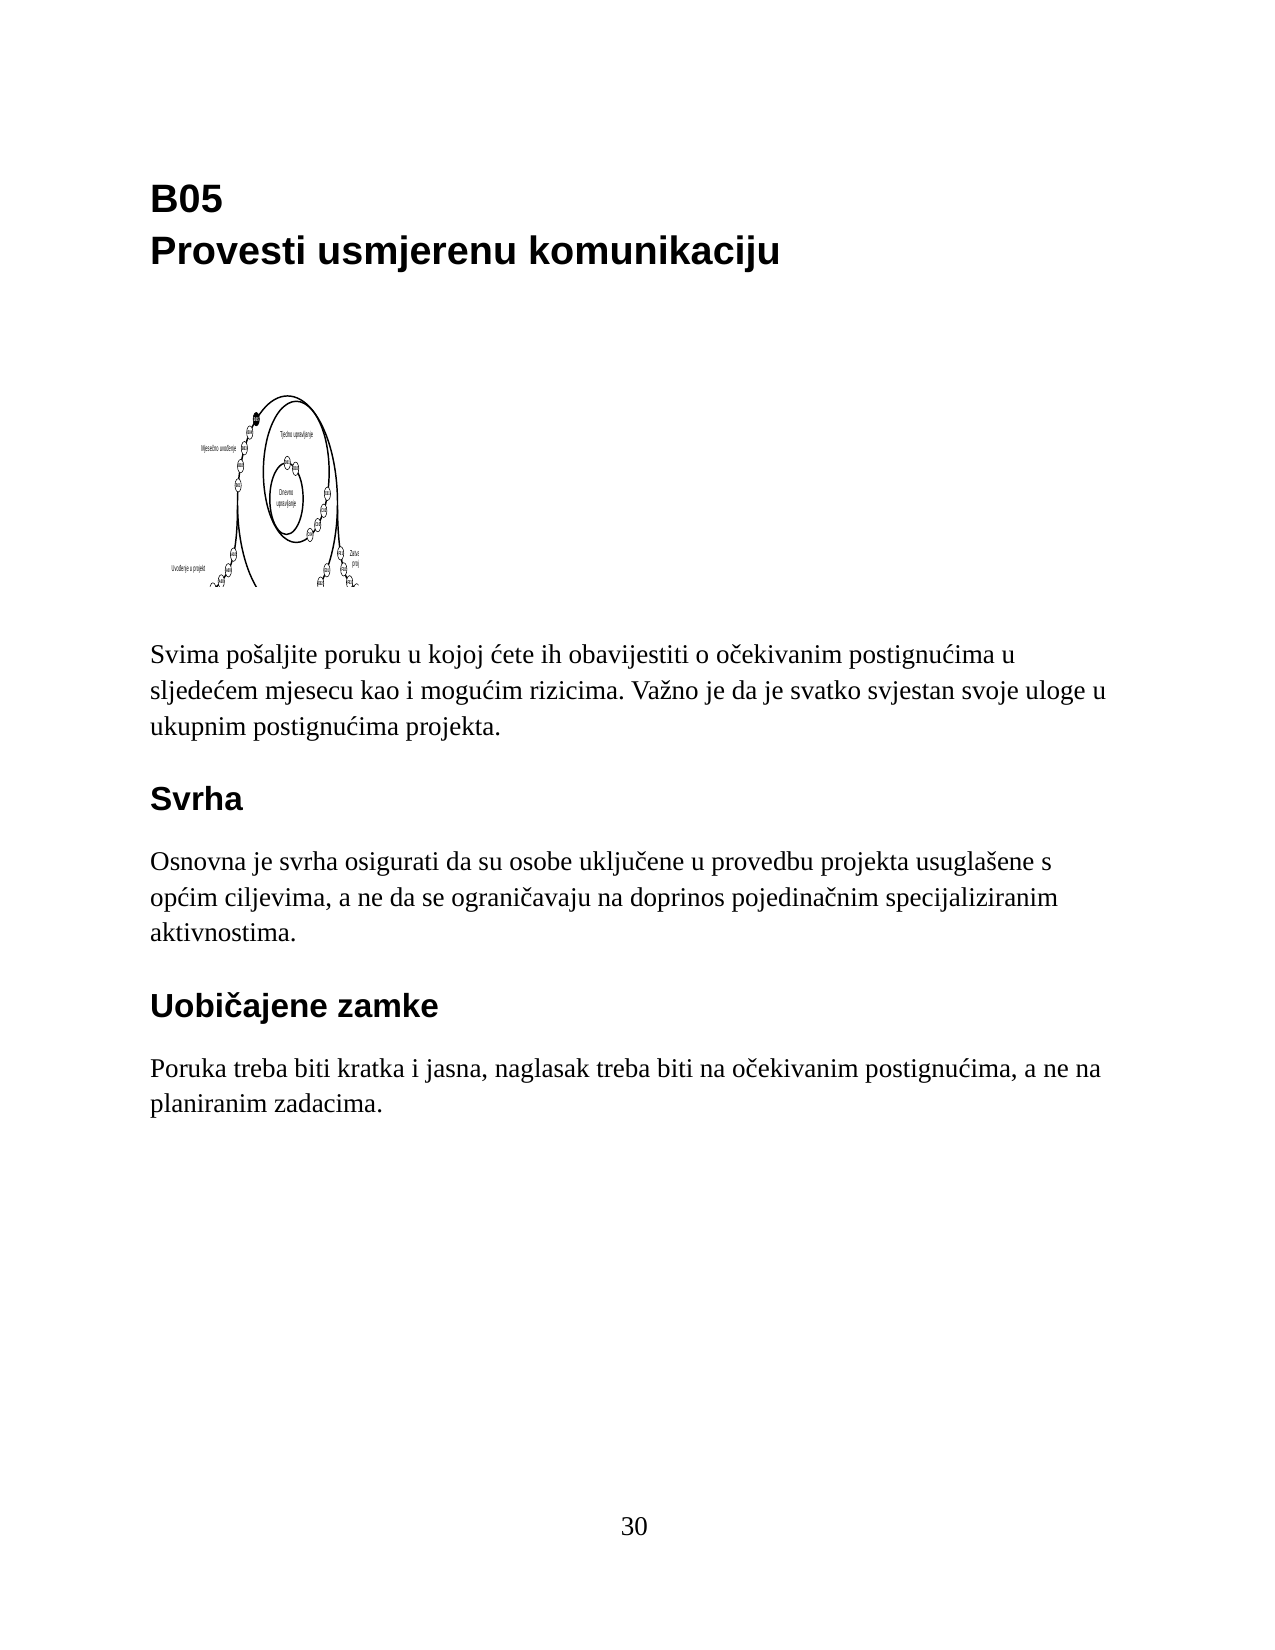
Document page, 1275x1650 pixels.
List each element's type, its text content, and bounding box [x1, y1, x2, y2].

text Osnovna je svrha osigurati da su osobe uključene u provedbu projekta usuglašene s općim ciljevima, a ne da se ograničavaju na doprinos pojedinačnim specijaliziranim aktivnostima. [150, 845, 1125, 948]
text Poruka treba biti kratka i jasna, naglasak treba biti na očekivanim postignućima, a ne na planiranim zadacima. [150, 1052, 1125, 1119]
text Svima pošaljite poruku u kojoj ćete ih obavijestiti o očekivanim postignućima u sljedećem mjesecu kao i mogućim rizicima. Važno je da je svatko svjestan svoje uloge u ukupnim postignućima projekta. [150, 638, 1125, 741]
subtitle B05 Provesti usmjerenu komunikaciju [150, 175, 1125, 273]
subtitle Svrha [150, 779, 1125, 818]
subtitle Uobičajene zamke [150, 986, 1125, 1025]
